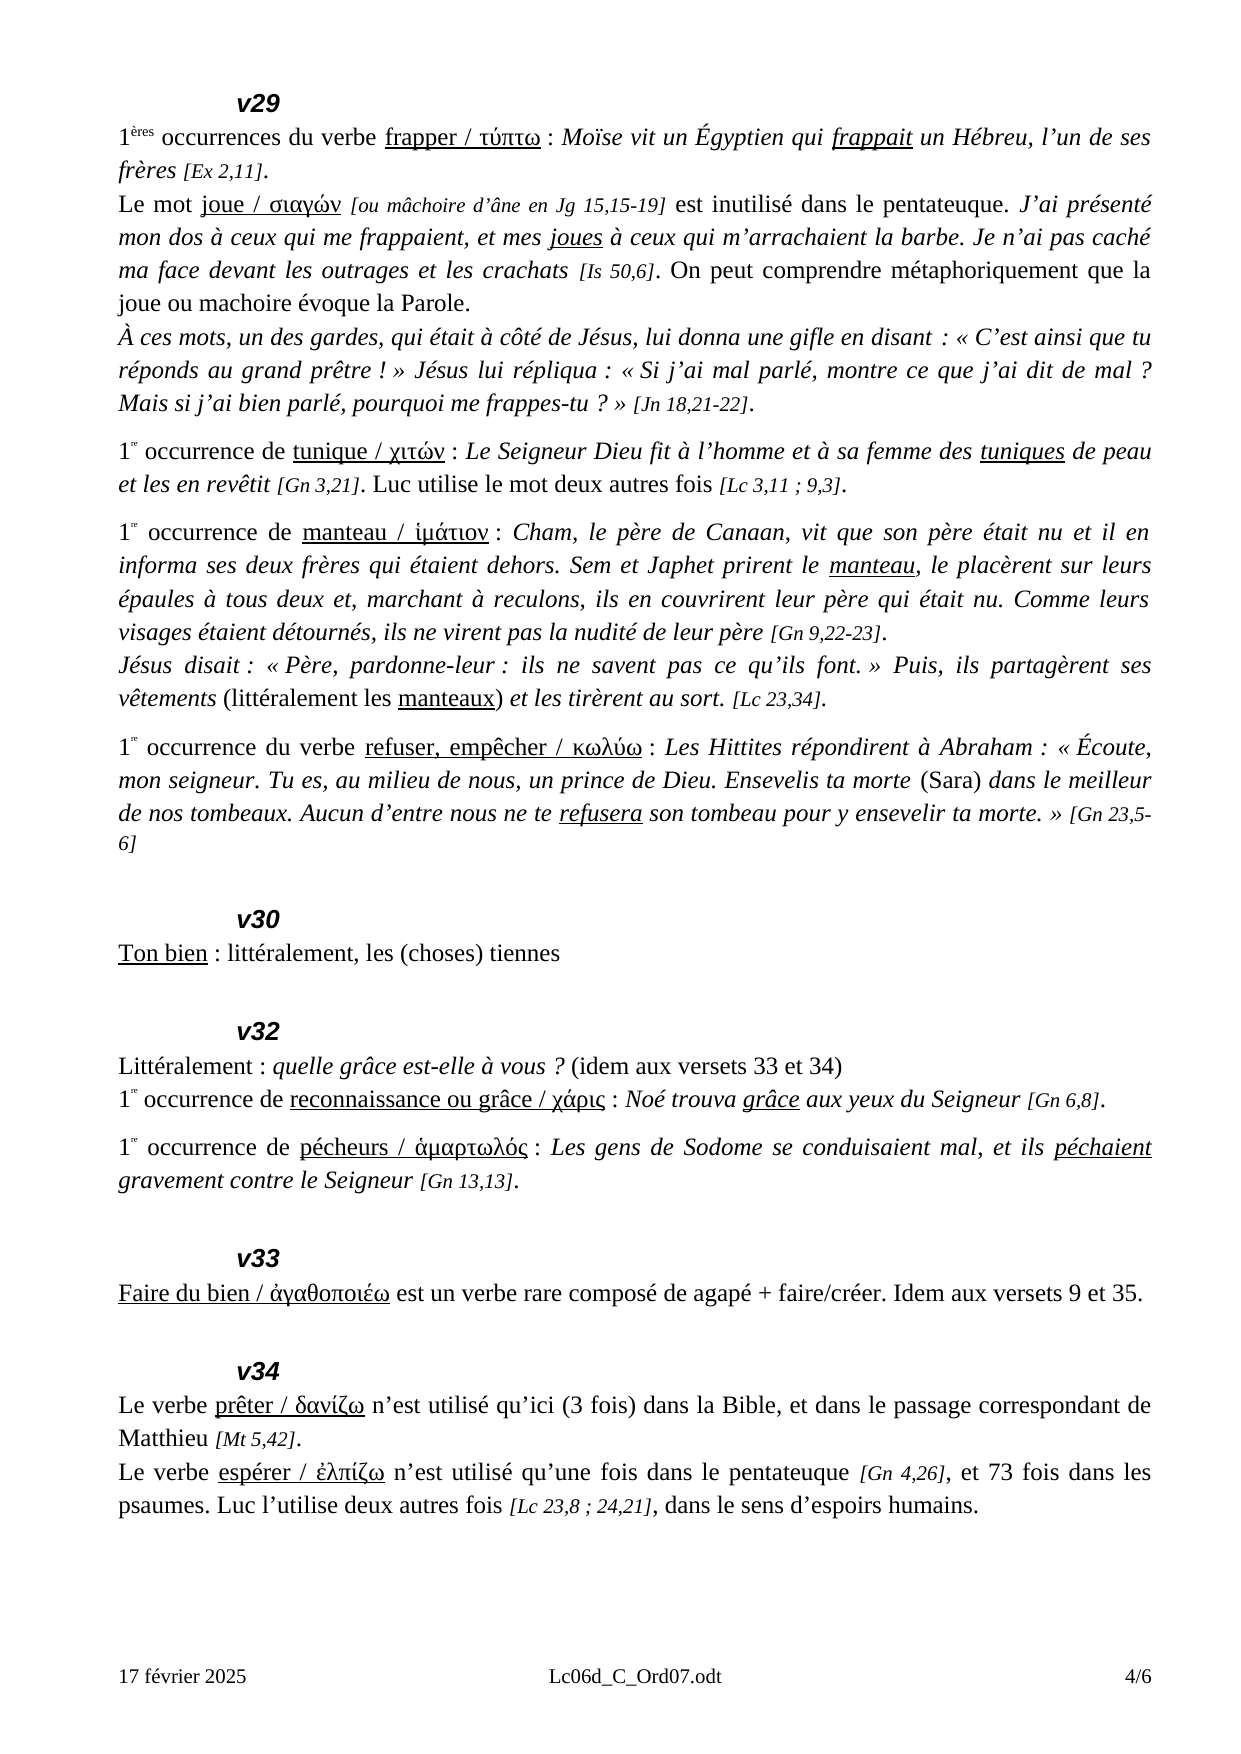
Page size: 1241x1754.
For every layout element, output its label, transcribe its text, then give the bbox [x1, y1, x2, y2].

text Le verbe espérer / ἐλπίζω n’est utilisé qu’une fois dans le pentateuque [Gn 4,26], et 73 fois dans les psaumes. Luc l’utilise deux autres fois [Lc 23,8 ; 24,21], dans le sens d’espoirs humains. [118, 1458, 1152, 1519]
subtitle v29 [236, 88, 1152, 118]
subtitle v34 [236, 1356, 1152, 1386]
text Littéralement : quelle grâce est-elle à vous ? (idem aux versets 33 et 34) [118, 1052, 1152, 1079]
text 1ʳᵉ occurrence de reconnaissance ou grâce / χάρις : Noé trouva grâce aux yeux du Seigneur [Gn 6,8]. [118, 1085, 1152, 1113]
text Ton bien : littéralement, les (choses) tiennes [118, 939, 1152, 967]
text Faire du bien / ἀγαθοποιέω est un verbe rare composé de agapé + faire/créer. Idem aux versets 9 et 35. [118, 1279, 1152, 1306]
subtitle v30 [236, 904, 1152, 933]
subtitle v32 [236, 1017, 1152, 1046]
text À ces mots, un des gardes, qui était à côté de Jésus, lui donna une gifle en disant : « C’est ainsi que tu réponds au grand prêtre ! » Jésus lui répliqua : « Si j’ai mal parlé, montre ce que j’ai dit de mal ? Mais si j’ai bien parlé, pourquoi me frappes-tu ? » [Jn 18,21-22]. [118, 323, 1152, 417]
text 1ʳᵉ occurrence du verbe refuser, empêcher / κωλύω : Les Hittites répondirent à Abraham : « Écoute, mon seigneur. Tu es, au milieu de nous, un prince de Dieu. Ensevelis ta morte (Sara) dans le meilleur de nos tombeaux. Aucun d’entre nous ne te refusera son tombeau pour y ensevelir ta morte. » [Gn 23,5-6] [118, 733, 1152, 854]
text Jésus disait : « Père, pardonne-leur : ils ne savent pas ce qu’ils font. » Puis, ils partagèrent ses vêtements (littéralement les manteaux) et les tirèrent au sort. [Lc 23,34]. [118, 651, 1152, 712]
text 1ères occurrences du verbe frapper / τύπτω : Moïse vit un Égyptien qui frappait un Hébreu, l’un de ses frères [Ex 2,11]. [118, 123, 1152, 184]
text Le verbe prêter / δανίζω n’est utilisé qu’ici (3 fois) dans la Bible, et dans le passage correspondant de Matthieu [Mt 5,42]. [118, 1391, 1152, 1452]
text 1ʳᵉ occurrence de manteau / ἱμάτιον : Cham, le père de Canaan, vit que son père était nu et il en informa ses deux frères qui étaient dehors. Sem et Japhet prirent le manteau, le placèrent sur leurs épaules à tous deux et, marchant à reculons, ils en couvrirent leur père qui était nu. Comme leurs visages étaient détournés, ils ne virent pas la nudité de leur père [Gn 9,22-23]. [118, 518, 1152, 646]
text Le mot joue / σιαγών [ou mâchoire d’âne en Jg 15,15-19] est inutilisé dans le pentateuque. J’ai présenté mon dos à ceux qui me frappaient, et mes joues à ceux qui m’arrachaient la barbe. Je n’ai pas caché ma face devant les outrages et les crachats [Is 50,6]. On peut comprendre métaphoriquement que la joue ou machoire évoque la Parole. [118, 190, 1152, 317]
subtitle v33 [236, 1244, 1152, 1273]
text 1ʳᵉ occurrence de pécheurs / ἁμαρτωλός : Les gens de Sodome se conduisaient mal, et ils péchaient gravement contre le Seigneur [Gn 13,13]. [118, 1133, 1152, 1194]
text 1ʳᵉ occurrence de tunique / χιτών : Le Seigneur Dieu fit à l’homme et à sa femme des tuniques de peau et les en revêtit [Gn 3,21]. Luc utilise le mot deux autres fois [Lc 3,11 ; 9,3]. [118, 437, 1152, 498]
